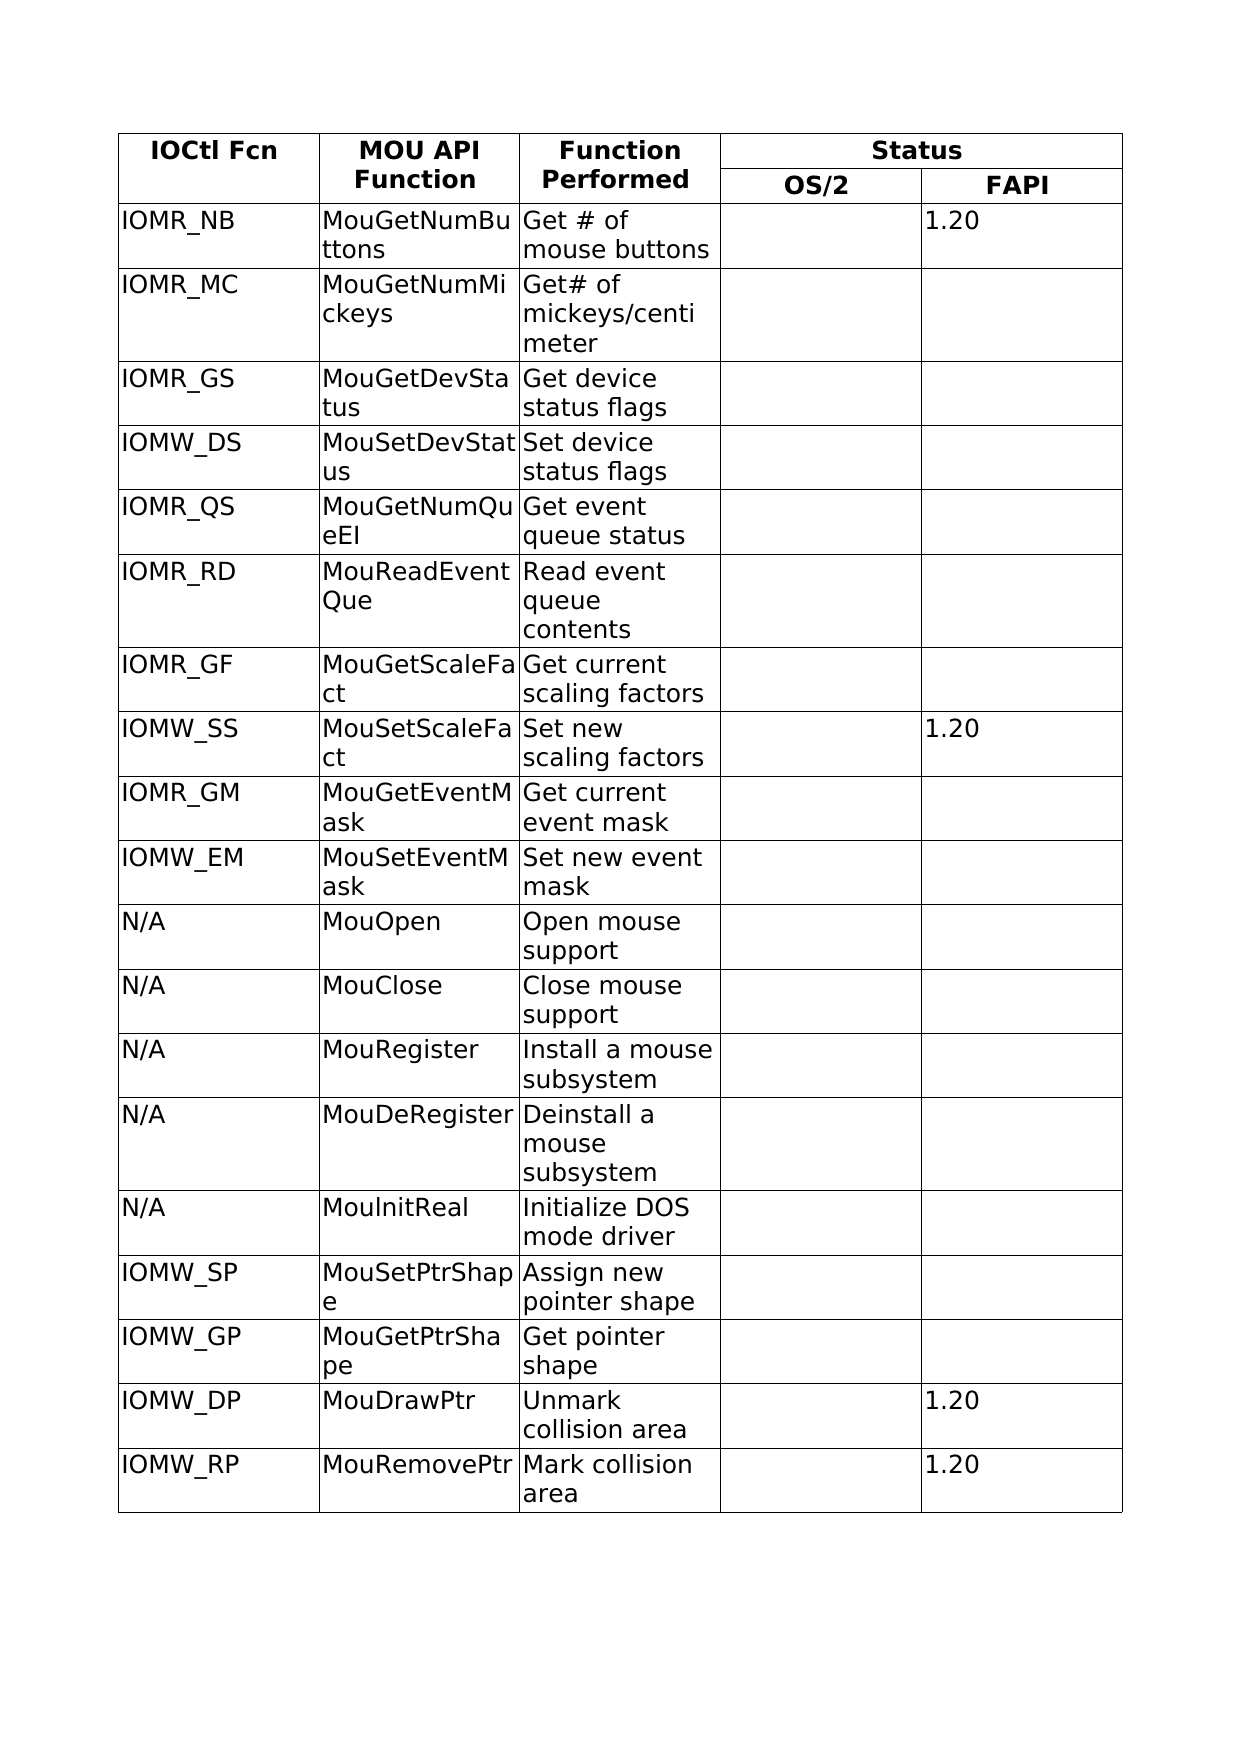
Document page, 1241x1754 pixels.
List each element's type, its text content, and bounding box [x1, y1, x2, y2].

table_cell [721, 970, 921, 1033]
table_cell IOMW_DP [119, 1384, 319, 1447]
table_cell [922, 555, 1122, 647]
table_cell MouGetPtrShape [320, 1320, 519, 1383]
table_cell Get current event mask [520, 777, 720, 840]
table_cell Get# of mickeys/centimeter [520, 269, 720, 361]
table_cell Initialize DOS mode driver [520, 1191, 720, 1255]
table_cell Get device status flags [520, 362, 720, 425]
table_header IOCtl Fcn [119, 134, 319, 203]
table_cell [922, 269, 1122, 361]
table_cell [922, 1191, 1122, 1255]
table_cell MouOpen [320, 905, 519, 968]
table_cell [721, 1191, 921, 1255]
table_cell [922, 1034, 1122, 1097]
table_cell Set new scaling factors [520, 712, 720, 776]
table_cell [922, 841, 1122, 904]
table_cell MouGetScaleFact [320, 648, 519, 711]
table_cell [721, 269, 921, 361]
table_cell IOMR_QS [119, 490, 319, 554]
table_cell [922, 648, 1122, 711]
table_cell [922, 362, 1122, 425]
table_cell [922, 426, 1122, 489]
table_cell [721, 777, 921, 840]
table_cell [721, 426, 921, 489]
table_cell Set device status flags [520, 426, 720, 489]
table_cell Get # of mouse buttons [520, 204, 720, 267]
table_cell IOMR_GS [119, 362, 319, 425]
table_cell Get current scaling factors [520, 648, 720, 711]
table_cell [922, 905, 1122, 968]
table_cell [721, 1384, 921, 1447]
table_cell [922, 970, 1122, 1033]
table_cell IOMW_RP [119, 1449, 319, 1512]
table_cell N/A [119, 905, 319, 968]
table_cell N/A [119, 1191, 319, 1255]
table_cell [721, 712, 921, 776]
table_cell MouRemovePtr [320, 1449, 519, 1512]
table_cell [721, 648, 921, 711]
table_cell MouGetNumMickeys [320, 269, 519, 361]
table_cell [922, 777, 1122, 840]
table_cell Get event queue status [520, 490, 720, 554]
table_cell IOMR_GM [119, 777, 319, 840]
table_cell Get pointer shape [520, 1320, 720, 1383]
table_cell [721, 490, 921, 554]
table_cell IOMR_GF [119, 648, 319, 711]
table_cell [721, 204, 921, 267]
table_cell N/A [119, 1034, 319, 1097]
table_cell [922, 490, 1122, 554]
table_cell IOMW_EM [119, 841, 319, 904]
table_cell Unmark collision area [520, 1384, 720, 1447]
table_cell 1.20 [922, 712, 1122, 776]
table_cell MouRegister [320, 1034, 519, 1097]
table_cell [721, 841, 921, 904]
table_header Status [721, 134, 1122, 168]
table_cell N/A [119, 1098, 319, 1190]
table_cell MouSetPtrShape [320, 1256, 519, 1319]
table_cell IOMR_RD [119, 555, 319, 647]
table_cell MouGetEventMask [320, 777, 519, 840]
table_cell Assign new pointer shape [520, 1256, 720, 1319]
table_cell Set new event mask [520, 841, 720, 904]
table_cell [721, 362, 921, 425]
table_cell IOMW_DS [119, 426, 319, 489]
table_cell MouSetEventMask [320, 841, 519, 904]
table_cell [721, 555, 921, 647]
table_cell 1.20 [922, 1384, 1122, 1447]
table_cell [721, 1256, 921, 1319]
table_cell Read event queue contents [520, 555, 720, 647]
table_cell [721, 1320, 921, 1383]
table_cell N/A [119, 970, 319, 1033]
table_cell 1.20 [922, 1449, 1122, 1512]
table_cell OS/2 [721, 169, 921, 203]
table_cell MouGetNumButtons [320, 204, 519, 267]
table_cell Close mouse support [520, 970, 720, 1033]
table_cell [922, 1098, 1122, 1190]
table_cell IOMR_NB [119, 204, 319, 267]
table_cell [721, 1098, 921, 1190]
table_cell MouReadEventQue [320, 555, 519, 647]
table_cell Install a mouse subsystem [520, 1034, 720, 1097]
table_cell MouClose [320, 970, 519, 1033]
table_cell [721, 905, 921, 968]
table_cell MouGetDevStatus [320, 362, 519, 425]
table_cell [922, 1320, 1122, 1383]
table_cell MouSetDevStatus [320, 426, 519, 489]
table_cell MoulnitReal [320, 1191, 519, 1255]
table_cell Deinstall a mouse subsystem [520, 1098, 720, 1190]
table_cell MouSetScaleFact [320, 712, 519, 776]
table_cell [922, 1256, 1122, 1319]
table_cell [721, 1449, 921, 1512]
table_cell Mark collision area [520, 1449, 720, 1512]
table_cell MouDrawPtr [320, 1384, 519, 1447]
table_cell IOMR_MC [119, 269, 319, 361]
table_cell 1.20 [922, 204, 1122, 267]
table_cell MouDeRegister [320, 1098, 519, 1190]
table_header Function Performed [520, 134, 720, 203]
table_header MOU API Function [320, 134, 519, 203]
table_cell MouGetNumQueEI [320, 490, 519, 554]
table_cell FAPI [922, 169, 1122, 203]
table_cell IOMW_GP [119, 1320, 319, 1383]
table_cell Open mouse support [520, 905, 720, 968]
table_cell IOMW_SP [119, 1256, 319, 1319]
table_cell [721, 1034, 921, 1097]
table_cell IOMW_SS [119, 712, 319, 776]
